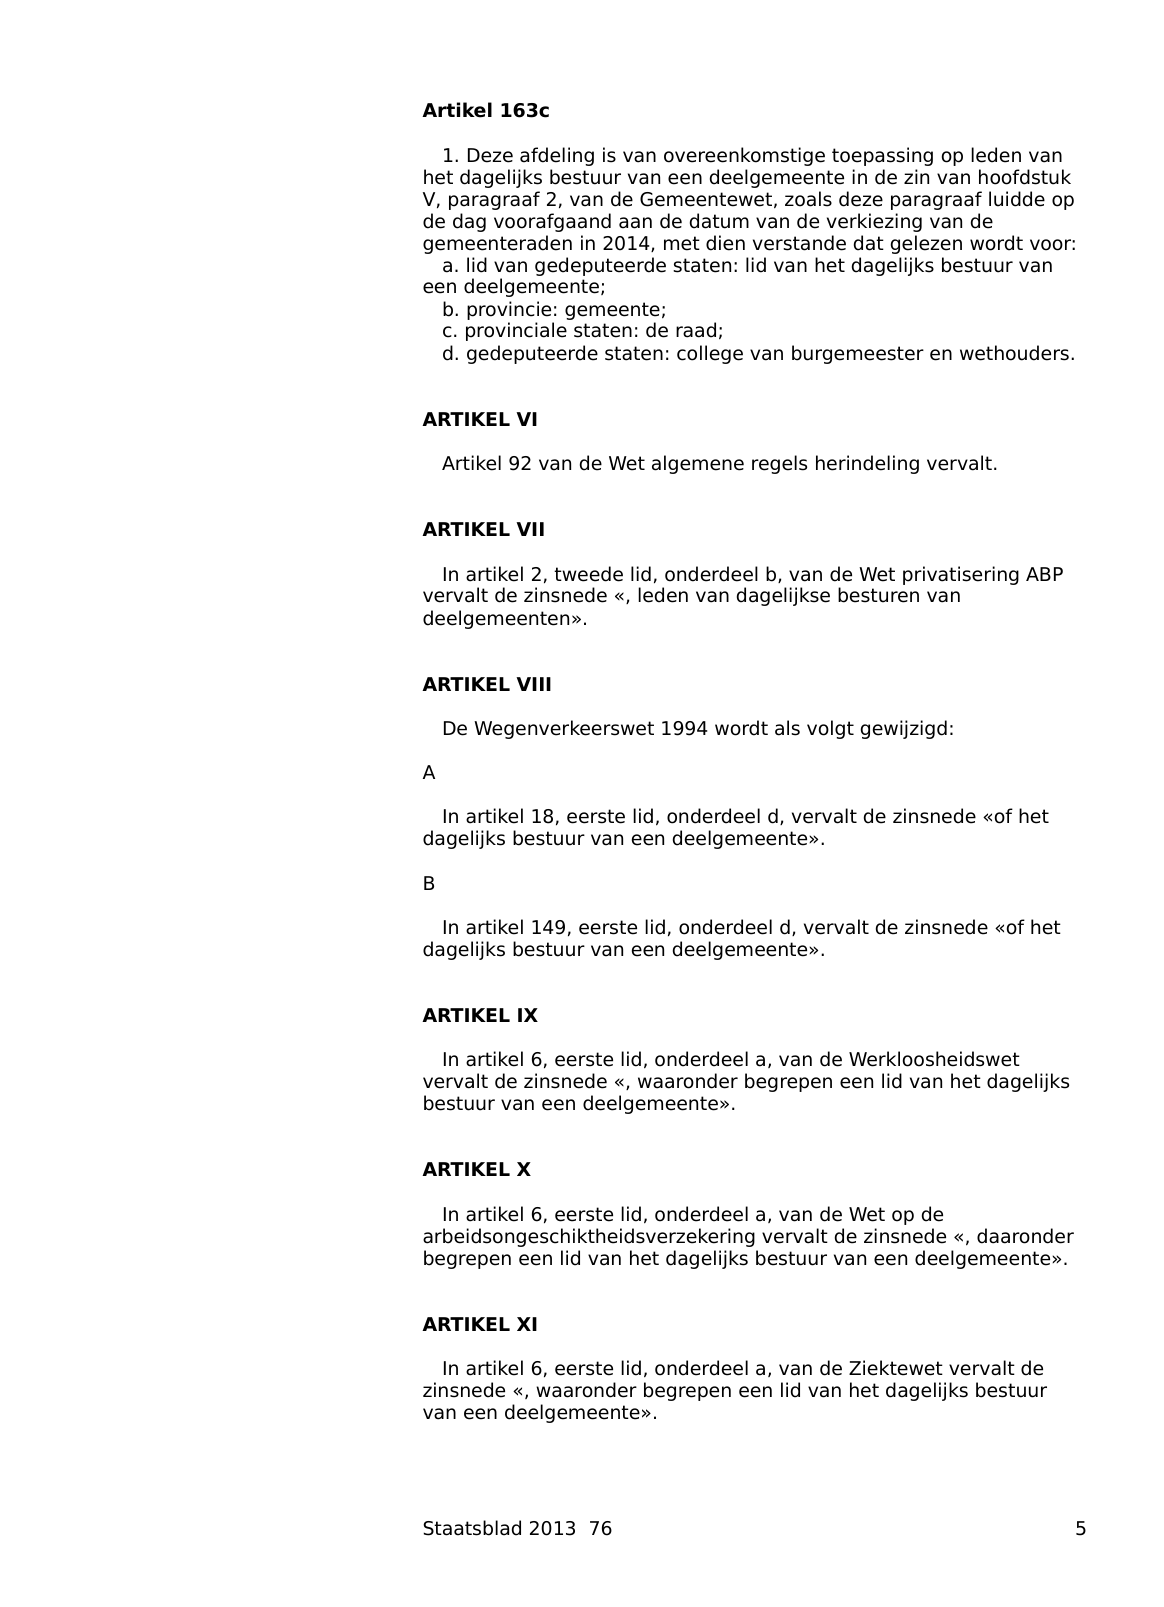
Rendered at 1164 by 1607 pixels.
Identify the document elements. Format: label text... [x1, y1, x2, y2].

text c. provinciale staten: de raad; [422, 320, 1087, 342]
text a. lid van gedeputeerde staten: lid van het dagelijks bestuur van een deelgemeente; [422, 254, 1087, 298]
text In artikel 6, eerste lid, onderdeel a, van de Wet op de arbeidsongeschiktheidsverzekering vervalt de zinsnede «, daaronder begrepen een lid van het dagelijks bestuur van een deelgemeente». [422, 1203, 1087, 1269]
text d. gedeputeerde staten: college van burgemeester en wethouders. [422, 342, 1087, 364]
text In artikel 6, eerste lid, onderdeel a, van de Ziektewet vervalt de zinsnede «, waaronder begrepen een lid van het dagelijks bestuur van een deelgemeente». [422, 1358, 1087, 1424]
subtitle ARTIKEL VI [422, 409, 1087, 431]
text Artikel 92 van de Wet algemene regels herindeling vervalt. [422, 453, 1087, 475]
text In artikel 6, eerste lid, onderdeel a, van de Werkloosheidswet vervalt de zinsnede «, waaronder begrepen een lid van het dagelijks bestuur van een deelgemeente». [422, 1049, 1087, 1115]
text In artikel 18, eerste lid, onderdeel d, vervalt de zinsnede «of het dagelijks bestuur van een deelgemeente». [422, 806, 1087, 850]
subtitle ARTIKEL IX [422, 1005, 1087, 1027]
subtitle ARTIKEL XI [422, 1314, 1087, 1336]
subtitle ARTIKEL VIII [422, 674, 1087, 696]
text 1. Deze afdeling is van overeenkomstige toepassing op leden van het dagelijks bestuur van een deelgemeente in de zin van hoofdstuk V, paragraaf 2, van de Gemeentewet, zoals deze paragraaf luidde op de dag voorafgaand aan de datum van de verkiezing van de gemeenteraden in 2014, met dien verstande dat gelezen wordt voor: [422, 144, 1087, 254]
text De Wegenverkeerswet 1994 wordt als volgt gewijzigd: [422, 718, 1087, 740]
subtitle ARTIKEL X [422, 1159, 1087, 1181]
text b. provincie: gemeente; [422, 298, 1087, 320]
text In artikel 149, eerste lid, onderdeel d, vervalt de zinsnede «of het dagelijks bestuur van een deelgemeente». [422, 917, 1087, 961]
subtitle ARTIKEL VII [422, 519, 1087, 541]
text In artikel 2, tweede lid, onderdeel b, van de Wet privatisering ABP vervalt de zinsnede «, leden van dagelijkse besturen van deelgemeenten». [422, 563, 1087, 629]
text A [422, 762, 1087, 784]
text B [422, 872, 1087, 894]
subtitle Artikel 163c [422, 100, 1087, 122]
